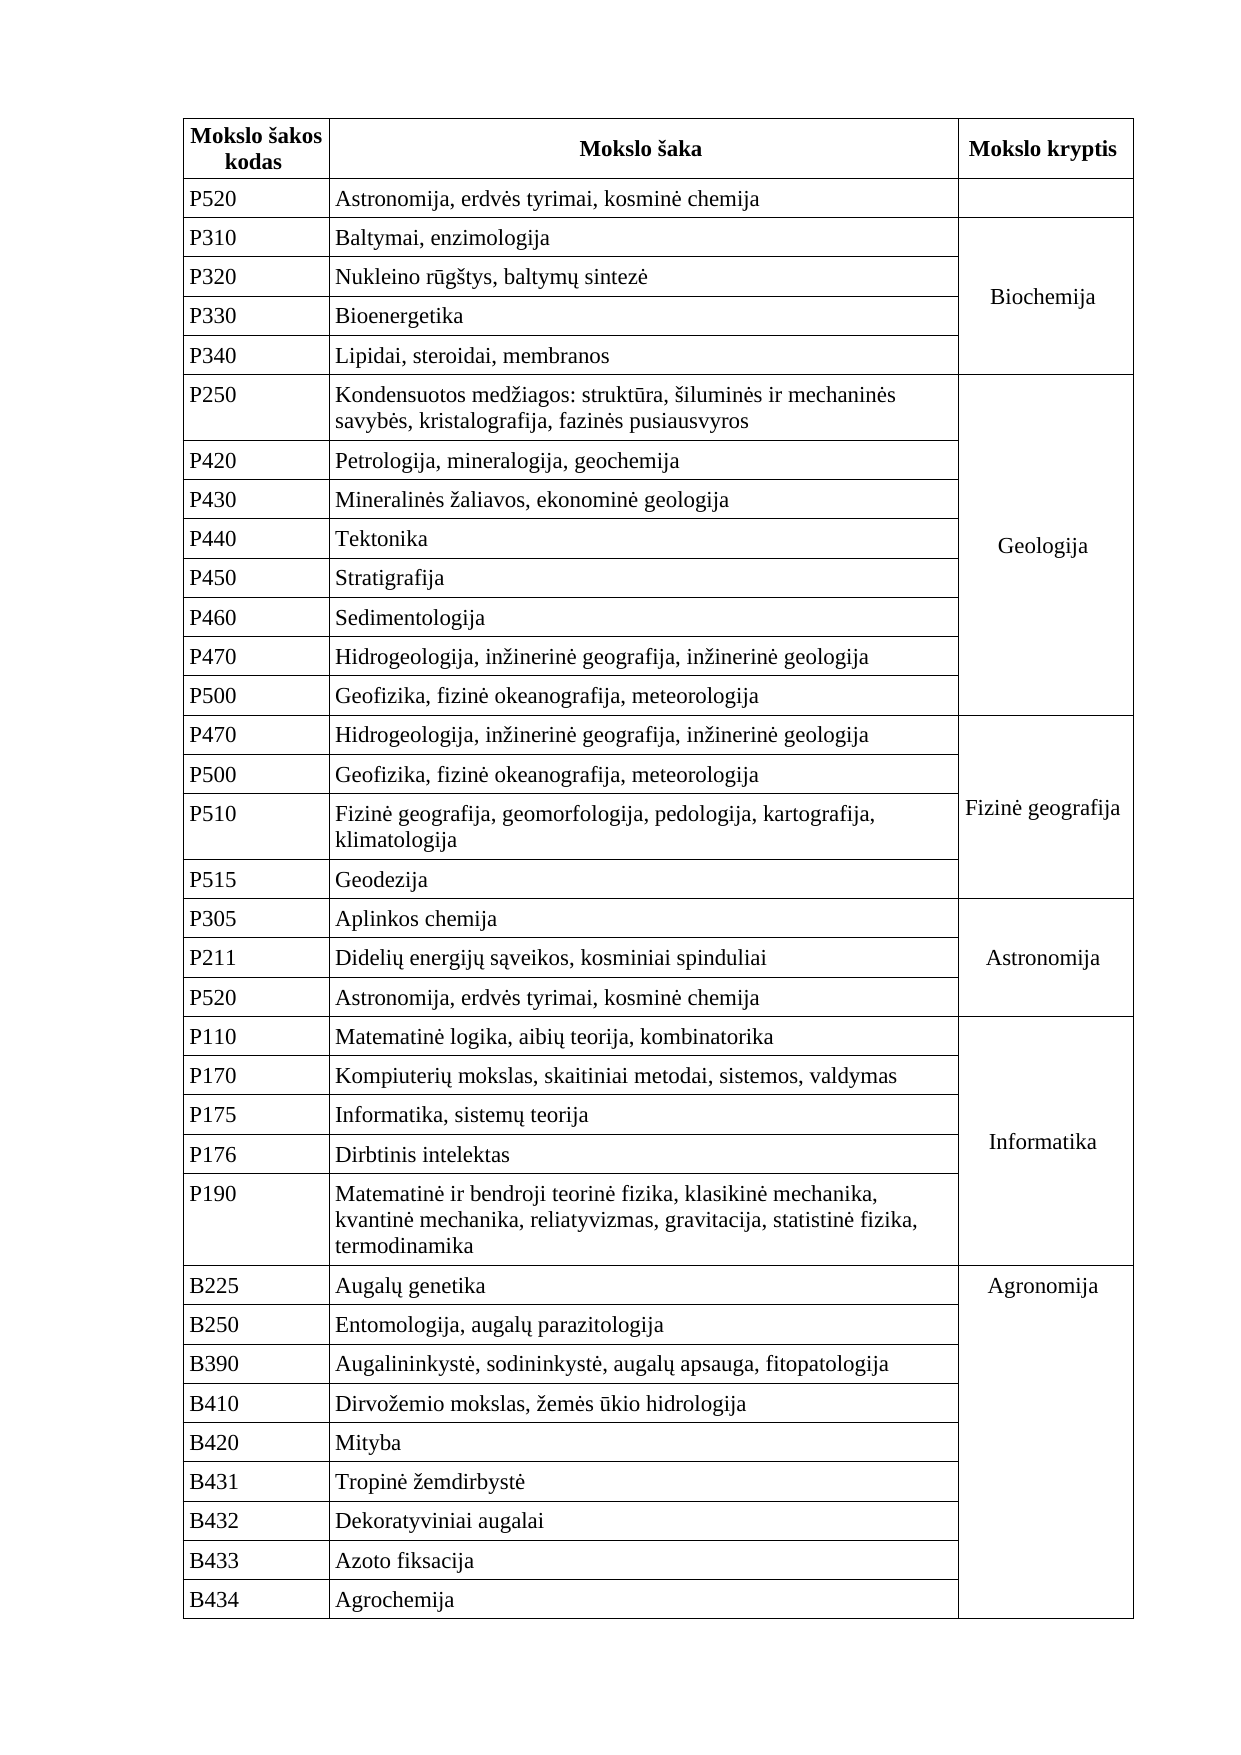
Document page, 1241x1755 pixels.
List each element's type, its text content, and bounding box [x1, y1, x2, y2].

table_cell P340 [184, 336, 329, 374]
table_cell P450 [184, 559, 329, 597]
table_cell Lipidai, steroidai, membranos [330, 336, 958, 374]
table_cell Informatika [959, 1017, 1133, 1265]
table_cell B434 [184, 1580, 329, 1618]
table_cell Petrologija, mineralogija, geochemija [330, 441, 958, 479]
table_cell P250 [184, 375, 329, 440]
table_cell Astronomija [959, 899, 1133, 1016]
table_cell [959, 179, 1133, 217]
table_cell Dekoratyviniai augalai [330, 1502, 958, 1540]
table_cell Augalininkystė, sodininkystė, augalų apsauga, fitopatologija [330, 1345, 958, 1383]
table_cell Biochemija [959, 218, 1133, 374]
table_cell Geodezija [330, 860, 958, 898]
table_cell P420 [184, 441, 329, 479]
table_cell B250 [184, 1305, 329, 1343]
table_cell P510 [184, 794, 329, 859]
table_cell Informatika, sistemų teorija [330, 1095, 958, 1134]
table_cell Bioenergetika [330, 297, 958, 335]
table_cell Geologija [959, 375, 1133, 714]
table_cell Geofizika, fizinė okeanografija, meteorologija [330, 676, 958, 714]
table_cell Fizinė geografija [959, 716, 1133, 898]
table_cell P305 [184, 899, 329, 937]
table_cell Matematinė ir bendroji teorinė fizika, klasikinė mechanika, kvantinė mechanika, reliatyvizmas, gravitacija, statistinė fizika, termodinamika [330, 1174, 958, 1265]
table_cell B225 [184, 1266, 329, 1304]
table_cell P520 [184, 179, 329, 217]
table_cell Kompiuterių mokslas, skaitiniai metodai, sistemos, valdymas [330, 1056, 958, 1094]
table_cell B420 [184, 1423, 329, 1461]
table_cell Fizinė geografija, geomorfologija, pedologija, kartografija, klimatologija [330, 794, 958, 859]
table_cell P520 [184, 978, 329, 1016]
table_cell Agrochemija [330, 1580, 958, 1618]
table_cell B390 [184, 1345, 329, 1383]
table_cell Astronomija, erdvės tyrimai, kosminė chemija [330, 978, 958, 1016]
table_cell P176 [184, 1135, 329, 1173]
table_cell P110 [184, 1017, 329, 1055]
table_cell Aplinkos chemija [330, 899, 958, 937]
table_cell Augalų genetika [330, 1266, 958, 1304]
table_cell Hidrogeologija, inžinerinė geografija, inžinerinė geologija [330, 716, 958, 754]
table_cell Geofizika, fizinė okeanografija, meteorologija [330, 755, 958, 793]
table_cell P175 [184, 1095, 329, 1134]
table_cell P320 [184, 257, 329, 296]
table_cell P470 [184, 716, 329, 754]
table_cell Didelių energijų sąveikos, kosminiai spinduliai [330, 938, 958, 977]
table_cell Astronomija, erdvės tyrimai, kosminė chemija [330, 179, 958, 217]
table_cell P190 [184, 1174, 329, 1265]
table_cell Kondensuotos medžiagos: struktūra, šiluminės ir mechaninės savybės, kristalografija, fazinės pusiausvyros [330, 375, 958, 440]
table_cell Mineralinės žaliavos, ekonominė geologija [330, 480, 958, 518]
table_cell Tropinė žemdirbystė [330, 1462, 958, 1501]
table_cell P460 [184, 598, 329, 636]
table_cell Matematinė logika, aibių teorija, kombinatorika [330, 1017, 958, 1055]
table_cell Tektonika [330, 519, 958, 557]
table_cell B431 [184, 1462, 329, 1501]
table_cell Mityba [330, 1423, 958, 1461]
table_cell P170 [184, 1056, 329, 1094]
table_cell Dirbtinis intelektas [330, 1135, 958, 1173]
table_cell P500 [184, 676, 329, 714]
table_cell P310 [184, 218, 329, 256]
table_header Mokslo kryptis [959, 119, 1133, 178]
table_cell Sedimentologija [330, 598, 958, 636]
table_cell P470 [184, 637, 329, 675]
table_cell P515 [184, 860, 329, 898]
table_cell Agronomija [959, 1266, 1133, 1618]
table_cell Nukleino rūgštys, baltymų sintezė [330, 257, 958, 296]
table_cell P330 [184, 297, 329, 335]
table_cell Entomologija, augalų parazitologija [330, 1305, 958, 1343]
table_cell Azoto fiksacija [330, 1541, 958, 1579]
table_cell P500 [184, 755, 329, 793]
table_cell B410 [184, 1384, 329, 1422]
table_cell B433 [184, 1541, 329, 1579]
table_cell Hidrogeologija, inžinerinė geografija, inžinerinė geologija [330, 637, 958, 675]
table_cell P211 [184, 938, 329, 977]
table_header Mokslo šakos kodas [184, 119, 329, 178]
table_cell P430 [184, 480, 329, 518]
table_cell Baltymai, enzimologija [330, 218, 958, 256]
table_cell B432 [184, 1502, 329, 1540]
table_cell Stratigrafija [330, 559, 958, 597]
table_cell Dirvožemio mokslas, žemės ūkio hidrologija [330, 1384, 958, 1422]
table_header Mokslo šaka [330, 119, 958, 178]
table_cell P440 [184, 519, 329, 557]
